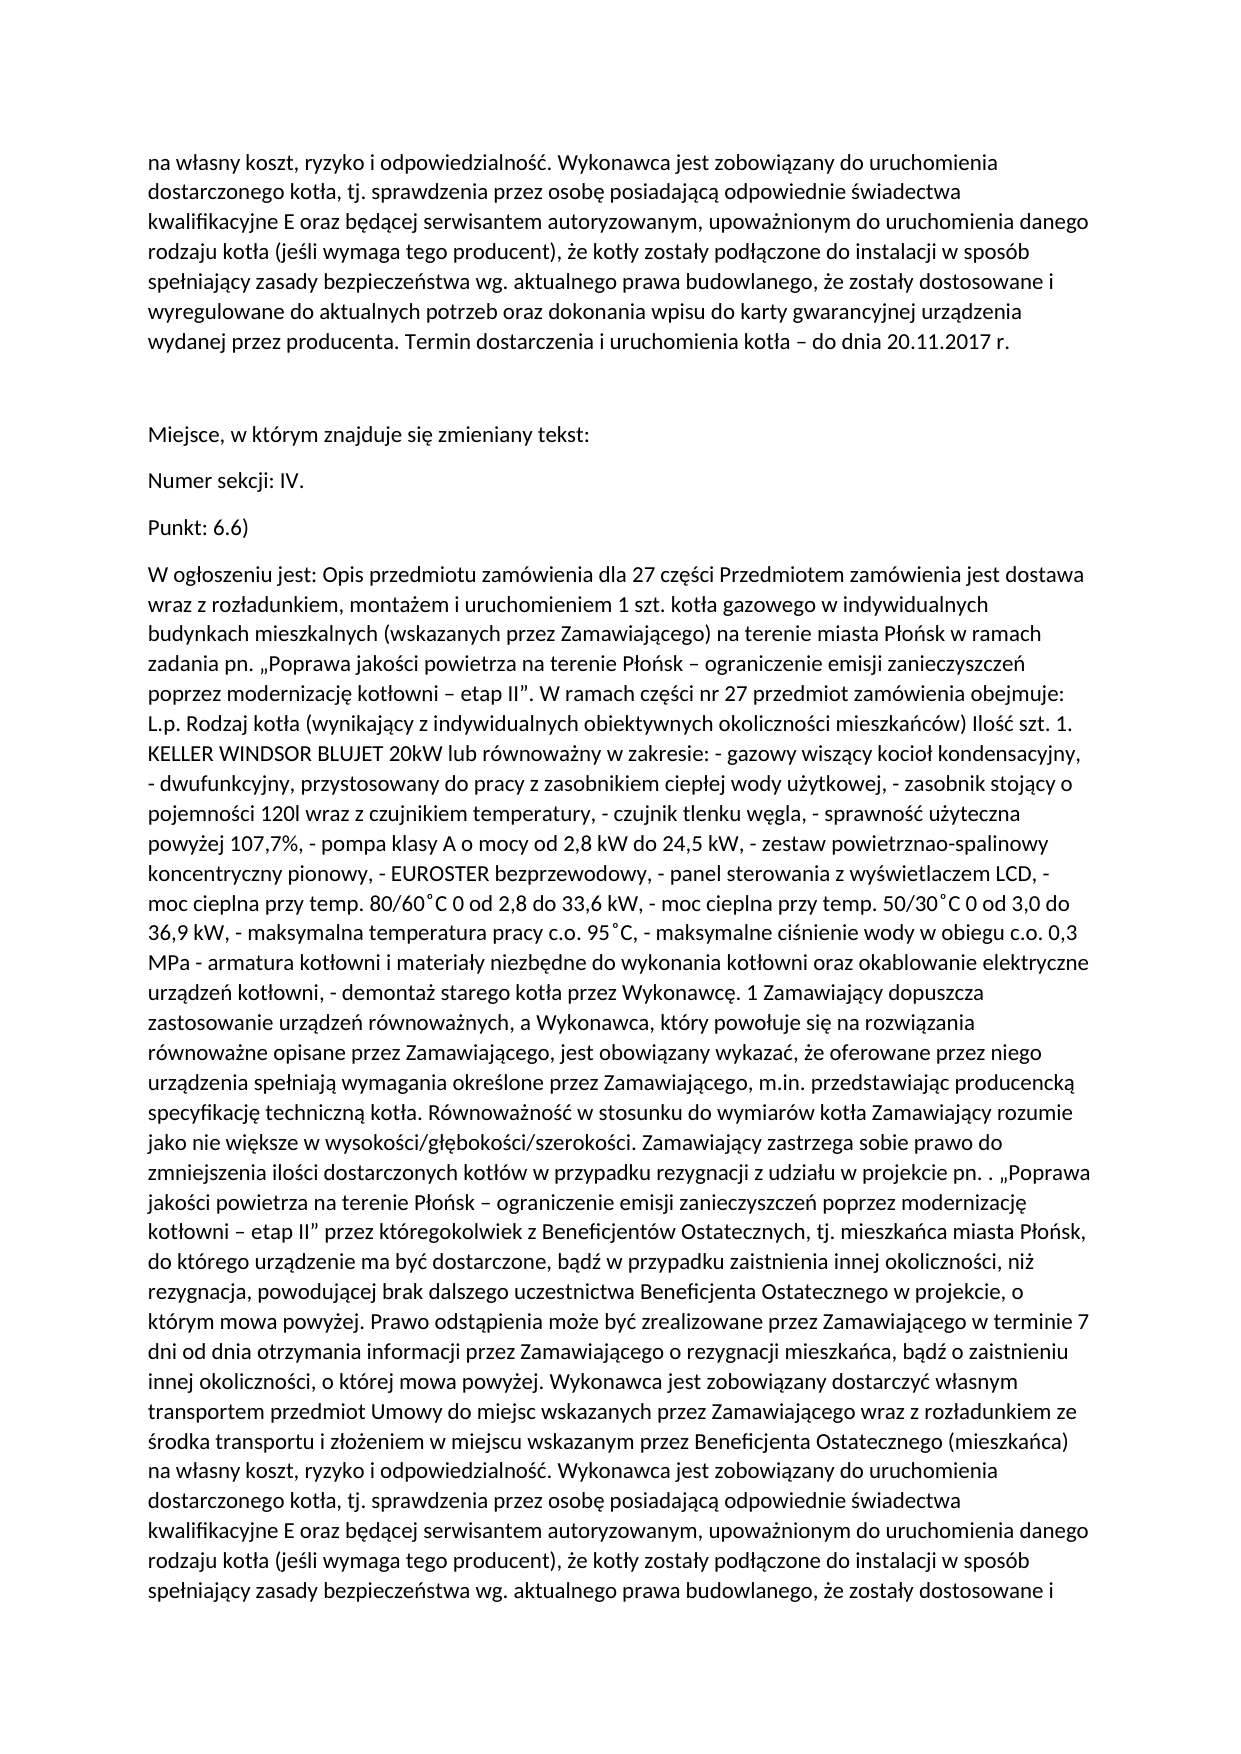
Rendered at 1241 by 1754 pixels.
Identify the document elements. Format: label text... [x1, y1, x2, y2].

text W ogłoszeniu jest: Opis przedmiotu zamówienia dla 27 części Przedmiotem zamówienia jest dostawa wraz z rozładunkiem, montażem i uruchomieniem 1 szt. kotła gazowego w indywidualnych budynkach mieszkalnych (wskazanych przez Zamawiającego) na terenie miasta Płońsk w ramach zadania pn. „Poprawa jakości powietrza na terenie Płońsk – ograniczenie emisji zanieczyszczeń poprzez modernizację kotłowni – etap II”. W ramach części nr 27 przedmiot zamówienia obejmuje: L.p. Rodzaj kotła (wynikający z indywidualnych obiektywnych okoliczności mieszkańców) Ilość szt. 1. KELLER WINDSOR BLUJET 20kW lub równoważny w zakresie: - gazowy wiszący kocioł kondensacyjny, - dwufunkcyjny, przystosowany do pracy z zasobnikiem ciepłej wody użytkowej, - zasobnik stojący o pojemności 120l wraz z czujnikiem temperatury, - czujnik tlenku węgla, - sprawność użyteczna powyżej 107,7%, - pompa klasy A o mocy od 2,8 kW do 24,5 kW, - zestaw powietrznao-spalinowy koncentryczny pionowy, - EUROSTER bezprzewodowy, - panel sterowania z wyświetlaczem LCD, - moc cieplna przy temp. 80/60 ͦ C 0 od 2,8 do 33,6 kW, - moc cieplna przy temp. 50/30 ͦ C 0 od 3,0 do 36,9 kW, - maksymalna temperatura pracy c.o. 95 ͦ C, - maksymalne ciśnienie wody w obiegu c.o. 0,3 MPa - armatura kotłowni i materiały niezbędne do wykonania kotłowni oraz okablowanie elektryczne urządzeń kotłowni, - demontaż starego kotła przez Wykonawcę. 1 Zamawiający dopuszcza zastosowanie urządzeń równoważnych, a Wykonawca, który powołuje się na rozwiązania równoważne opisane przez Zamawiającego, jest obowiązany wykazać, że oferowane przez niego urządzenia spełniają wymagania określone przez Zamawiającego, m.in. przedstawiając producencką specyfikację techniczną kotła. Równoważność w stosunku do wymiarów kotła Zamawiający rozumie jako nie większe w wysokości/głębokości/szerokości. Zamawiający zastrzega sobie prawo do zmniejszenia ilości dostarczonych kotłów w przypadku rezygnacji z udziału w projekcie pn. . „Poprawa jakości powietrza na terenie Płońsk – ograniczenie emisji zanieczyszczeń poprzez modernizację kotłowni – etap II” przez któregokolwiek z Beneficjentów Ostatecznych, tj. mieszkańca miasta Płońsk, do którego urządzenie ma być dostarczone, bądź w przypadku zaistnienia innej okoliczności, niż rezygnacja, powodującej brak dalszego uczestnictwa Beneficjenta Ostatecznego w projekcie, o którym mowa powyżej. Prawo odstąpienia może być zrealizowane przez Zamawiającego w terminie 7 dni od dnia otrzymania informacji przez Zamawiającego o rezygnacji mieszkańca, bądź o zaistnieniu innej okoliczności, o której mowa powyżej. Wykonawca jest zobowiązany dostarczyć własnym transportem przedmiot Umowy do miejsc wskazanych przez Zamawiającego wraz z rozładunkiem ze środka transportu i złożeniem w miejscu wskazanym przez Beneficjenta Ostatecznego (mieszkańca) na własny koszt, ryzyko i odpowiedzialność. Wykonawca jest zobowiązany do uruchomienia dostarczonego kotła, tj. sprawdzenia przez osobę posiadającą odpowiednie świadectwa kwalifikacyjne E oraz będącej serwisantem autoryzowanym, upoważnionym do uruchomienia danego rodzaju kotła (jeśli wymaga tego producent), że kotły zostały podłączone do instalacji w sposób spełniający zasady bezpieczeństwa wg. aktualnego prawa budowlanego, że zostały dostosowane i [148, 560, 1093, 1604]
text na własny koszt, ryzyko i odpowiedzialność. Wykonawca jest zobowiązany do uruchomienia dostarczonego kotła, tj. sprawdzenia przez osobę posiadającą odpowiednie świadectwa kwalifikacyjne E oraz będącej serwisantem autoryzowanym, upoważnionym do uruchomienia danego rodzaju kotła (jeśli wymaga tego producent), że kotły zostały podłączone do instalacji w sposób spełniający zasady bezpieczeństwa wg. aktualnego prawa budowlanego, że zostały dostosowane i wyregulowane do aktualnych potrzeb oraz dokonania wpisu do karty gwarancyjnej urządzenia wydanej przez producenta. Termin dostarczenia i uruchomienia kotła – do dnia 20.11.2017 r. [148, 148, 1093, 355]
text Numer sekcji: IV. [148, 467, 1093, 495]
text Punkt: 6.6) [148, 513, 1093, 541]
text Miejsce, w którym znajduje się zmieniany tekst: [148, 420, 1093, 448]
